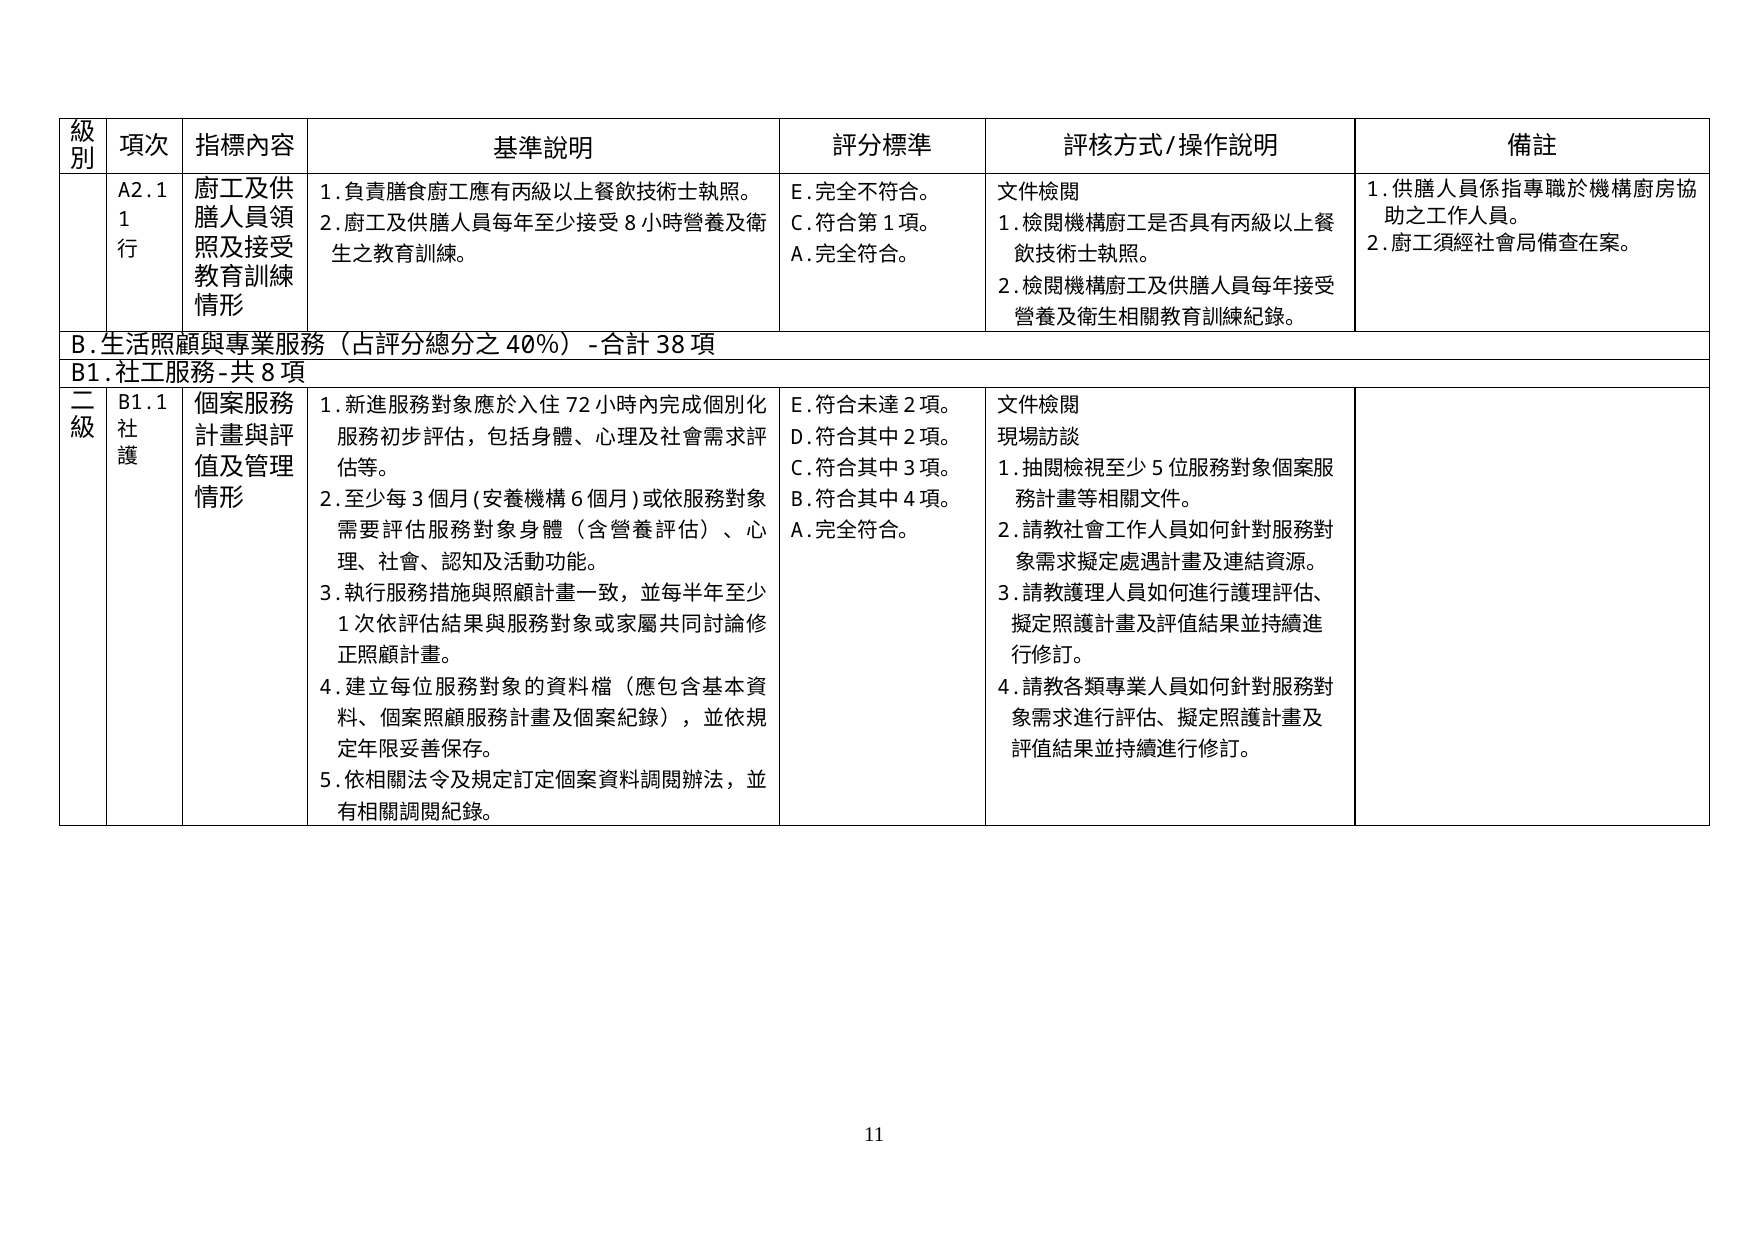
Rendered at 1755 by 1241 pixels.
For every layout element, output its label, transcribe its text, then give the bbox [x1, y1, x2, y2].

table_cell B1.1 社 護 [107, 388, 182, 825]
table_header 級別 [60, 119, 106, 173]
table_cell 文件檢閱 現場訪談 1.抽閱檢視至少5位服務對象個案服務計畫等相關文件。 2.請教社會工作人員如何針對服務對象需求擬定處遇計畫及連結資源。 3.請教護理人員如何進行護理評估、擬定照護計畫及評值結果並持續進行修訂。 4.請教各類專業人員如何針對服務對象需求進行評估、擬定照護計畫及評值結果並持續進行修訂。 [986, 388, 1354, 825]
table_cell E.符合未達2項。 D.符合其中2項。 C.符合其中3項。 B.符合其中4項。 A.完全符合。 [780, 388, 985, 825]
table_header 評分標準 [780, 119, 985, 173]
table_cell 二級 [60, 388, 106, 825]
table_cell 1.供膳人員係指專職於機構廚房協助之工作人員。 2.廚工須經社會局備查在案。 [1356, 174, 1709, 331]
table_cell 1.新進服務對象應於入住72小時內完成個別化服務初步評估，包括身體、心理及社會需求評估等。 2.至少每3個月(安養機構6個月)或依服務對象需要評估服務對象身體（含營養評估）、心理、社會、認知及活動功能。 3.執行服務措施與照顧計畫一致，並每半年至少1次依評估結果與服務對象或家屬共同討論修正照顧計畫。 4.建立每位服務對象的資料檔（應包含基本資料、個案照顧服務計畫及個案紀錄），並依規定年限妥善保存。 5.依相關法令及規定訂定個案資料調閱辦法，並有相關調閱紀錄。 [308, 388, 779, 825]
table_cell B1.社工服務-共8項 [60, 360, 1709, 387]
table_cell 文件檢閱 1.檢閱機構廚工是否具有丙級以上餐飲技術士執照。 2.檢閱機構廚工及供膳人員每年接受營養及衛生相關教育訓練紀錄。 [986, 174, 1354, 331]
table_cell A2.11 行 [107, 174, 182, 331]
table_cell E.完全不符合。 C.符合第1項。 A.完全符合。 [780, 174, 985, 331]
table_cell 1.負責膳食廚工應有丙級以上餐飲技術士執照。 2.廚工及供膳人員每年至少接受8小時營養及衛生之教育訓練。 [308, 174, 779, 331]
table_header 備註 [1356, 119, 1709, 173]
table_header 評核方式/操作說明 [986, 119, 1354, 173]
table_cell B.生活照顧與專業服務（占評分總分之40％）-合計38項 [60, 332, 1709, 359]
table_cell [60, 174, 106, 331]
table_cell [1356, 388, 1709, 825]
table_header 基準說明 [308, 119, 779, 173]
table_cell 廚工及供膳人員領照及接受教育訓練情形 [183, 174, 307, 331]
table_header 指標內容 [183, 119, 307, 173]
table_header 項次 [107, 119, 182, 173]
table_cell 個案服務計畫與評值及管理情形 [183, 388, 307, 825]
